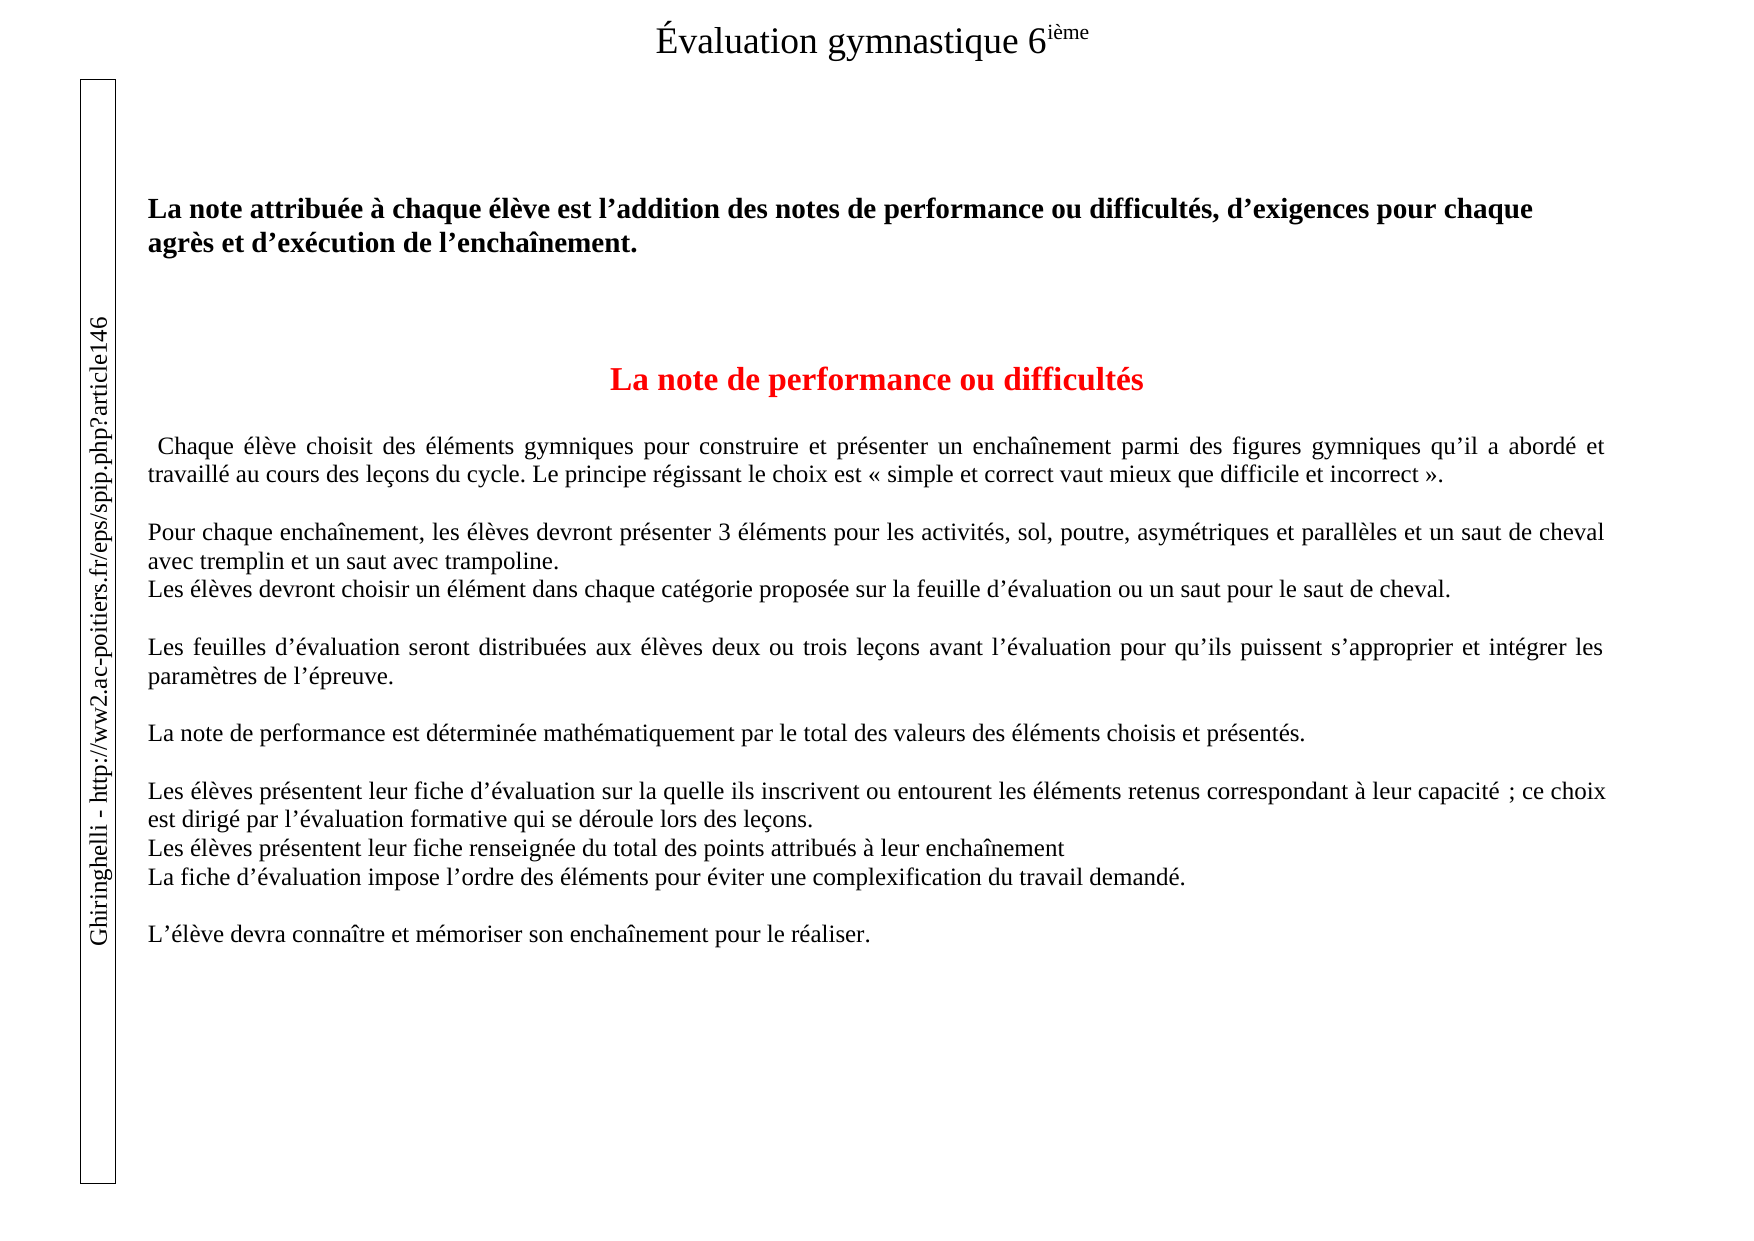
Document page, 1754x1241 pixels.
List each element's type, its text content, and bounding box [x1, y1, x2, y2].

text Les feuilles d’évaluation seront distribuées aux élèves deux ou trois leçons avant l’évaluation pour qu’ils puissent s’approprier et intégrer les paramètres de l’épreuve. [148, 632, 1606, 689]
text Évaluation gymnastique 6ième [148, 19, 1606, 62]
text Les élèves devront choisir un élément dans chaque catégorie proposée sur la feuille d’évaluation ou un saut pour le saut de cheval. [148, 574, 1606, 603]
text Pour chaque enchaînement, les élèves devront présenter 3 éléments pour les activités, sol, poutre, asymétriques et parallèles et un saut de cheval avec tremplin et un saut avec trampoline. [148, 517, 1606, 574]
text Les élèves présentent leur fiche d’évaluation sur la quelle ils inscrivent ou entourent les éléments retenus correspondant à leur capacité ; ce choix est dirigé par l’évaluation formative qui se déroule lors des leçons. [148, 776, 1606, 833]
subtitle La note de performance ou difficultés [148, 359, 1606, 397]
text La note de performance est déterminée mathématiquement par le total des valeurs des éléments choisis et présentés. [148, 718, 1606, 747]
text La fiche d’évaluation impose l’ordre des éléments pour éviter une complexification du travail demandé. [148, 862, 1606, 891]
text Chaque élève choisit des éléments gymniques pour construire et présenter un enchaînement parmi des figures gymniques qu’il a abordé et travaillé au cours des leçons du cycle. Le principe régissant le choix est « simple et correct vaut mieux que difficile et incorrect ». [148, 431, 1606, 488]
text Les élèves présentent leur fiche renseignée du total des points attribués à leur enchaînement [148, 833, 1606, 862]
text La note attribuée à chaque élève est l’addition des notes de performance ou difficultés, d’exigences pour chaque agrès et d’exécution de l’enchaînement. [148, 191, 1606, 258]
text L’élève devra connaître et mémoriser son enchaînement pour le réaliser. [148, 919, 1606, 948]
